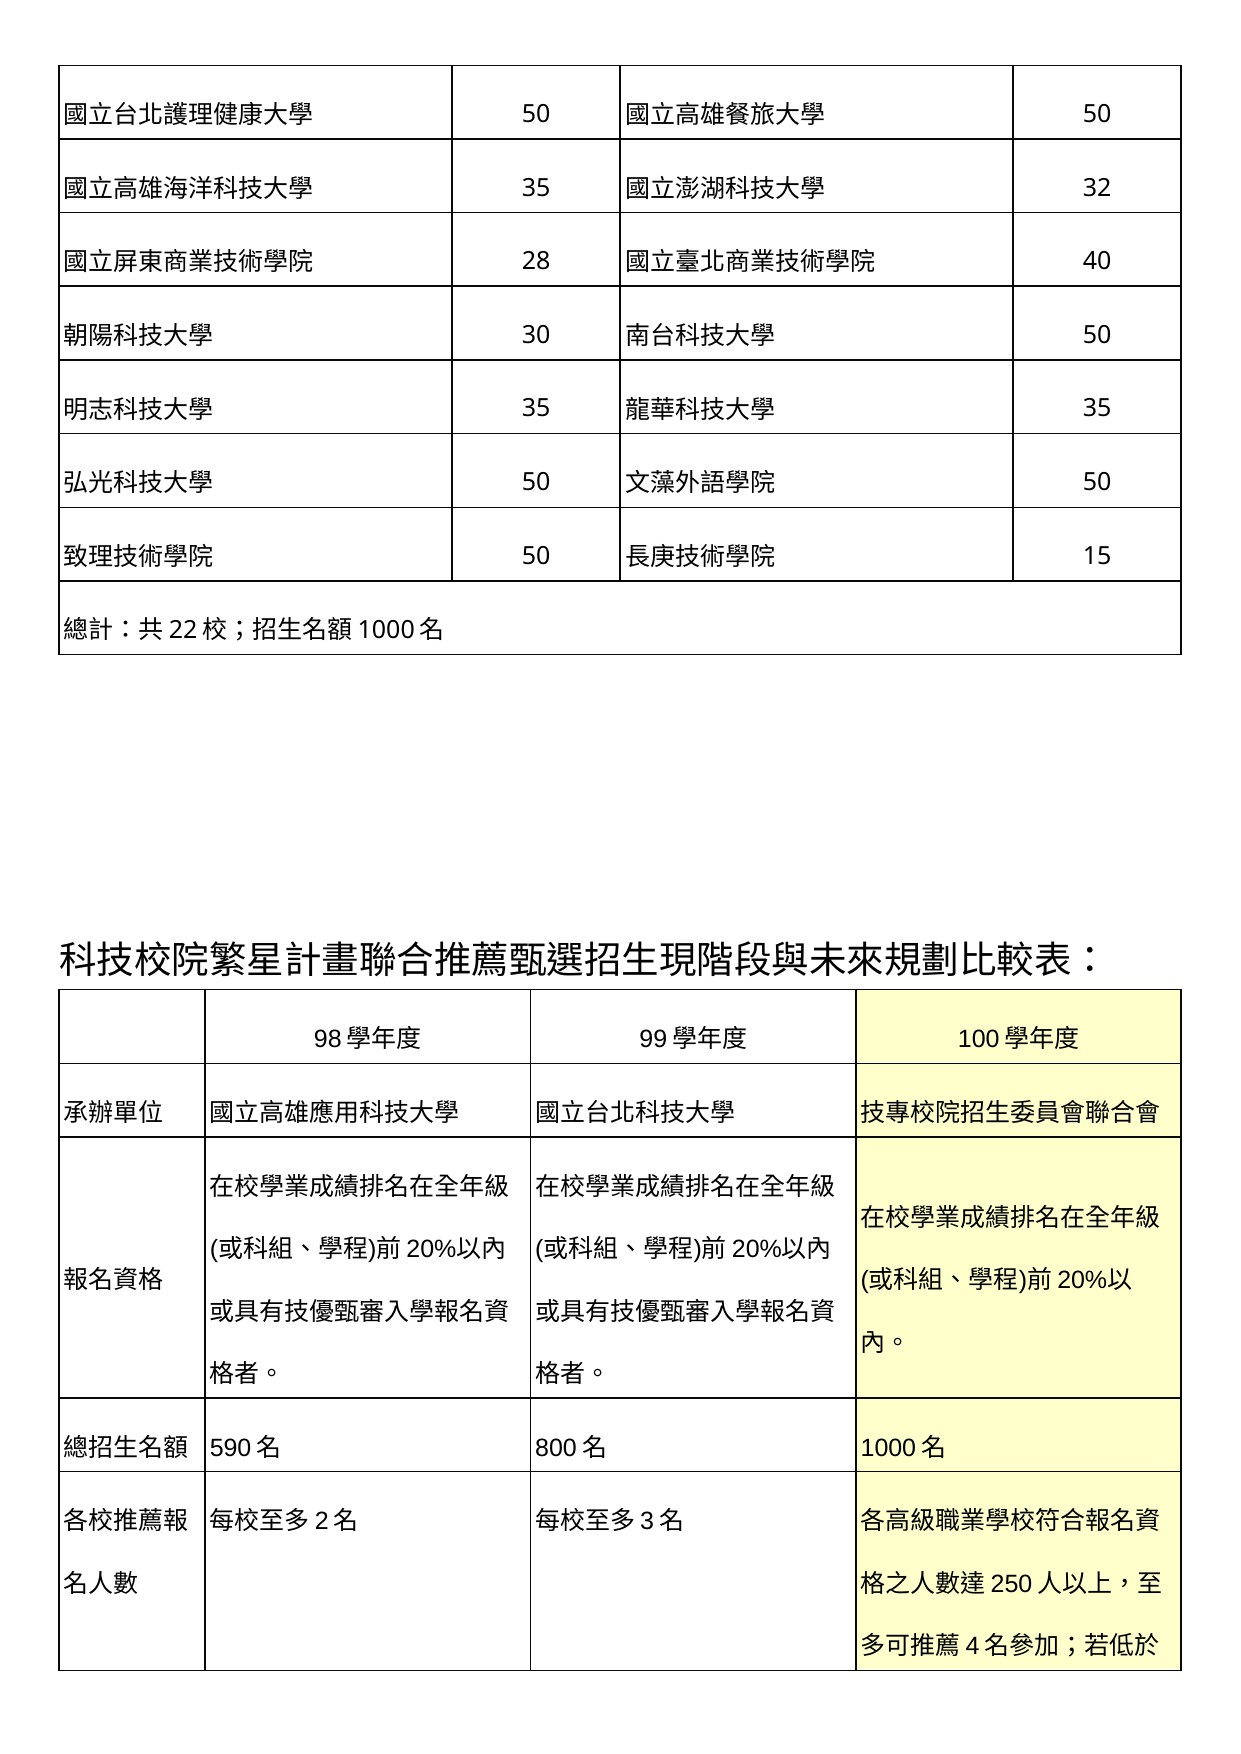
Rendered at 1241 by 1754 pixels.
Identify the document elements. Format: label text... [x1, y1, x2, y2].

table_cell 技專校院招生委員會聯合會 [857, 1064, 1180, 1136]
table_cell 國立台北科技大學 [531, 1064, 855, 1136]
table_cell 各高級職業學校符合報名資格之人數達250人以上，至多可推薦4名參加；若低於 [857, 1472, 1180, 1669]
table_cell 朝陽科技大學 [60, 287, 451, 359]
table_cell 35 [1014, 361, 1180, 433]
table_cell 報名資格 [60, 1138, 204, 1397]
table_cell 32 [1014, 140, 1180, 212]
table_cell 弘光科技大學 [60, 434, 451, 506]
table_cell 國立高雄餐旅大學 [621, 66, 1012, 138]
table_cell 國立屏東商業技術學院 [60, 213, 451, 285]
table_cell 30 [453, 287, 619, 359]
table_cell 40 [1014, 213, 1180, 285]
table_cell 590名 [206, 1399, 530, 1471]
table_cell 1000名 [857, 1399, 1180, 1471]
table_cell 文藻外語學院 [621, 434, 1012, 506]
table_cell 國立澎湖科技大學 [621, 140, 1012, 212]
table_cell 各校推薦報名人數 [60, 1472, 204, 1669]
table_cell 50 [453, 508, 619, 580]
table_cell 50 [453, 434, 619, 506]
table_cell 每校至多2名 [206, 1472, 530, 1669]
text 科技校院繁星計畫聯合推薦甄選招生現階段與未來規劃比較表： [59, 916, 1181, 978]
table_cell 35 [453, 361, 619, 433]
table_cell 致理技術學院 [60, 508, 451, 580]
table_cell 35 [453, 140, 619, 212]
table_cell 50 [453, 66, 619, 138]
table_cell 800名 [531, 1399, 855, 1471]
table_cell 國立臺北商業技術學院 [621, 213, 1012, 285]
table_header 99學年度 [531, 990, 855, 1062]
table_cell 承辦單位 [60, 1064, 204, 1136]
table_header 100學年度 [857, 990, 1180, 1062]
table_cell 總招生名額 [60, 1399, 204, 1471]
table_cell 28 [453, 213, 619, 285]
table_cell 總計：共22校；招生名額1000名 [60, 582, 1180, 654]
table_cell 在校學業成績排名在全年級(或科組、學程)前20%以內或具有技優甄審入學報名資格者。 [206, 1138, 530, 1397]
table_cell 每校至多3名 [531, 1472, 855, 1669]
table_cell 南台科技大學 [621, 287, 1012, 359]
table_cell 50 [1014, 434, 1180, 506]
table_header 98學年度 [206, 990, 530, 1062]
table_header [60, 990, 204, 1062]
table_cell 在校學業成績排名在全年級(或科組、學程)前20%以內或具有技優甄審入學報名資格者。 [531, 1138, 855, 1397]
table_cell 國立高雄海洋科技大學 [60, 140, 451, 212]
table_cell 在校學業成績排名在全年級(或科組、學程)前20%以內。 [857, 1138, 1180, 1397]
table_cell 15 [1014, 508, 1180, 580]
table_cell 國立高雄應用科技大學 [206, 1064, 530, 1136]
table_cell 50 [1014, 66, 1180, 138]
table_cell 長庚技術學院 [621, 508, 1012, 580]
table_cell 國立台北護理健康大學 [60, 66, 451, 138]
table_cell 50 [1014, 287, 1180, 359]
table_cell 明志科技大學 [60, 361, 451, 433]
table_cell 龍華科技大學 [621, 361, 1012, 433]
